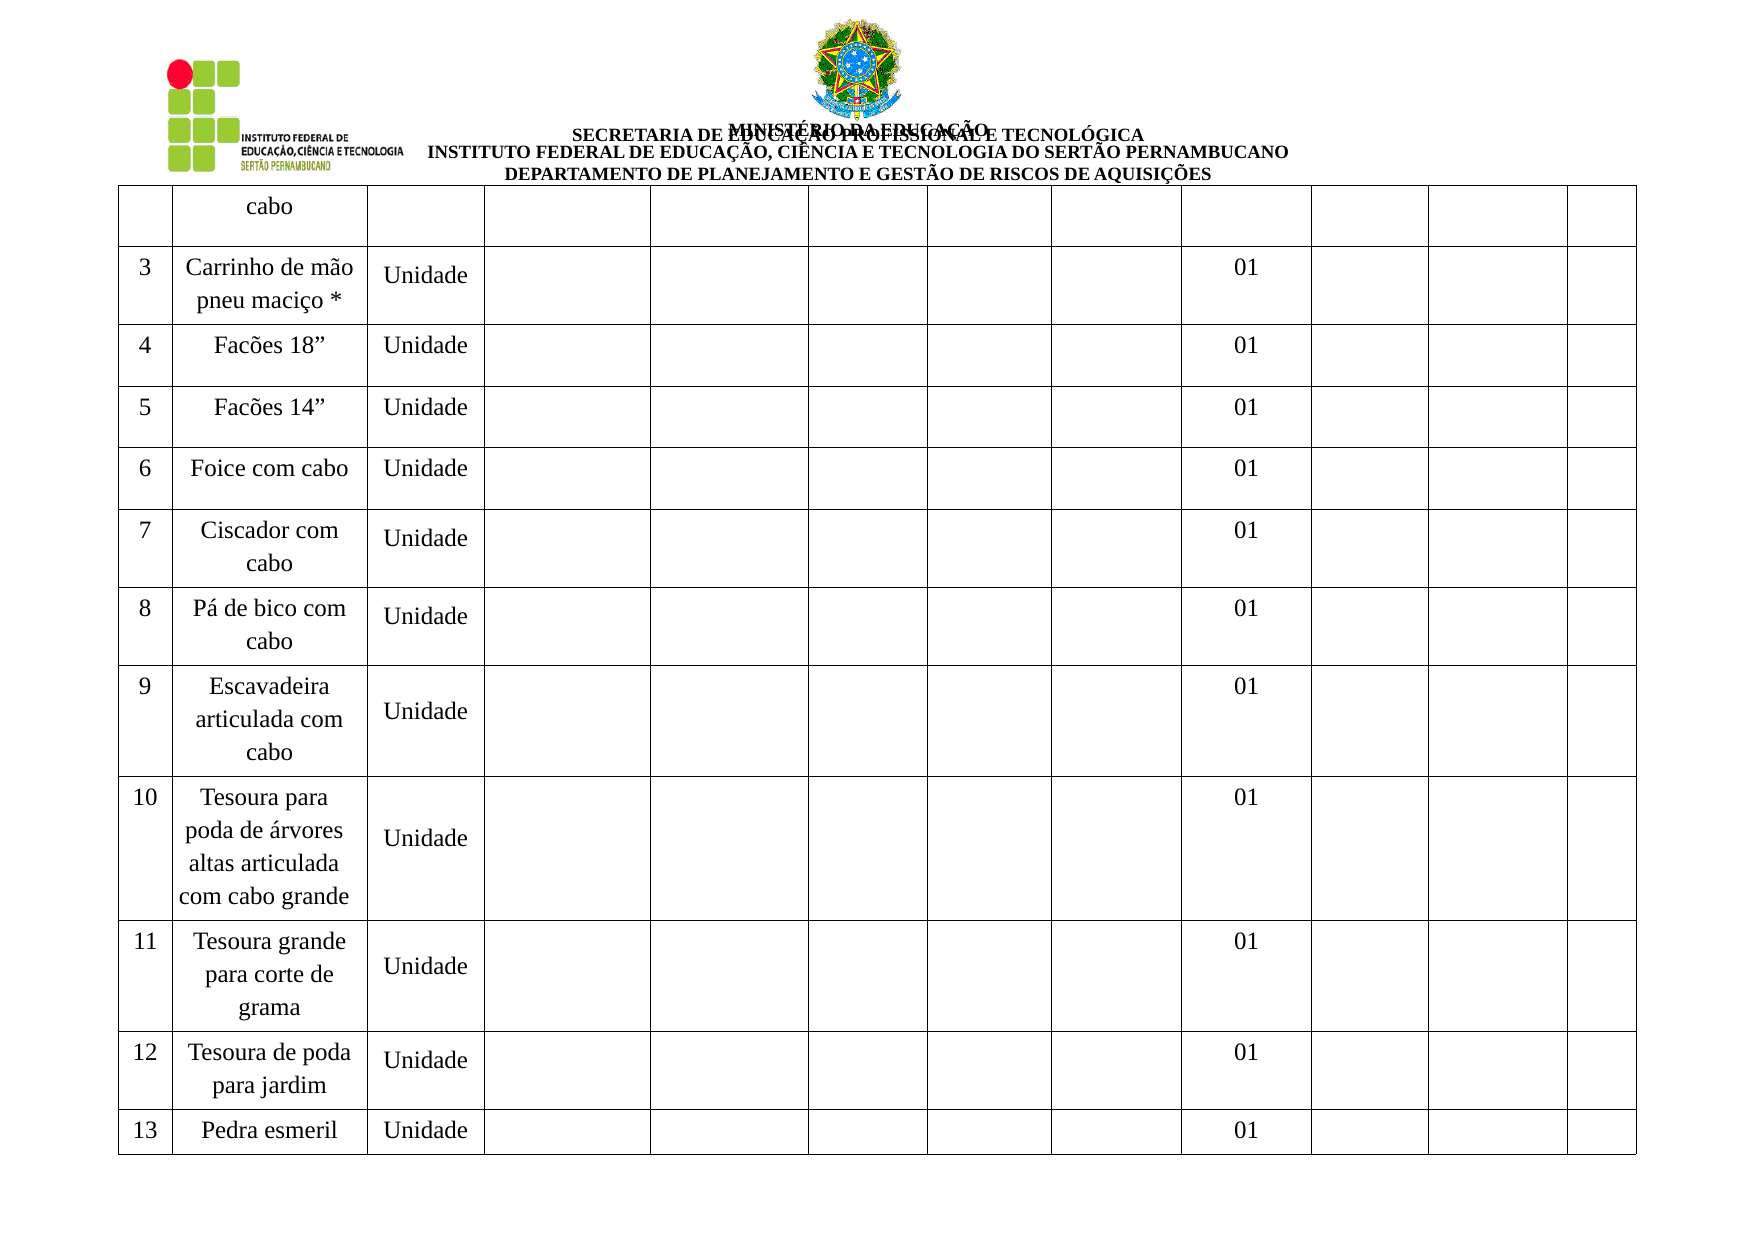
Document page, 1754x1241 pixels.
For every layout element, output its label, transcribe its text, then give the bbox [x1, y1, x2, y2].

table_cell [1312, 1110, 1428, 1154]
table_cell 3 [119, 247, 172, 324]
table_cell [651, 387, 808, 447]
table_cell [119, 186, 172, 246]
table_cell [1312, 325, 1428, 386]
table_cell [651, 588, 808, 665]
table_cell [1568, 921, 1636, 1031]
table_cell 01 [1182, 1110, 1311, 1154]
table_cell [485, 1032, 650, 1109]
table_cell [809, 777, 927, 920]
table_cell 01 [1182, 777, 1311, 920]
table_cell [809, 186, 927, 246]
table_cell [1312, 921, 1428, 1031]
table_cell [928, 921, 1051, 1031]
table_cell Escavadeira articulada com cabo [173, 666, 367, 776]
table_cell [1182, 186, 1311, 246]
table_cell Ciscador com cabo [173, 510, 367, 587]
table_cell [1429, 1032, 1567, 1109]
table_cell [1568, 387, 1636, 447]
table_cell [1052, 1110, 1181, 1154]
table_cell Unidade [368, 1032, 484, 1109]
table_cell [1052, 666, 1181, 776]
table_cell [1429, 777, 1567, 920]
table_cell [1568, 666, 1636, 776]
table_cell [1312, 1032, 1428, 1109]
table_cell [1052, 186, 1181, 246]
table_cell [485, 247, 650, 324]
table_cell Unidade [368, 510, 484, 587]
table_cell 8 [119, 588, 172, 665]
table_cell [928, 448, 1051, 509]
table_cell [1052, 387, 1181, 447]
table_cell [928, 666, 1051, 776]
table_cell [1312, 510, 1428, 587]
table_cell [1312, 387, 1428, 447]
table_cell [1429, 325, 1567, 386]
table_cell [1429, 186, 1567, 246]
table_cell Pedra esmeril [173, 1110, 367, 1154]
table_cell 01 [1182, 448, 1311, 509]
table_cell [368, 186, 484, 246]
table_cell [485, 448, 650, 509]
table_cell [1052, 510, 1181, 587]
table_cell 4 [119, 325, 172, 386]
table_cell 01 [1182, 921, 1311, 1031]
table_cell [1312, 247, 1428, 324]
table_cell [485, 510, 650, 587]
table_cell [1568, 247, 1636, 324]
table_cell [1429, 247, 1567, 324]
table_cell 11 [119, 921, 172, 1031]
table_cell [485, 387, 650, 447]
table_cell [1052, 921, 1181, 1031]
table_cell [809, 510, 927, 587]
table_cell [1429, 1110, 1567, 1154]
table_cell [928, 1110, 1051, 1154]
table_cell [809, 588, 927, 665]
table_cell [1429, 448, 1567, 509]
table_cell Unidade [368, 325, 484, 386]
table_cell [928, 247, 1051, 324]
table_cell Facões 18” [173, 325, 367, 386]
table_cell [651, 1032, 808, 1109]
table_cell 01 [1182, 588, 1311, 665]
table_cell Unidade [368, 921, 484, 1031]
table_cell [651, 1110, 808, 1154]
table_cell 01 [1182, 1032, 1311, 1109]
table_cell [1052, 448, 1181, 509]
table_cell [1568, 777, 1636, 920]
table_cell 9 [119, 666, 172, 776]
table_cell [1312, 588, 1428, 665]
table_cell Unidade [368, 1110, 484, 1154]
table_cell Carrinho de mão pneu maciço * [173, 247, 367, 324]
table_cell [928, 777, 1051, 920]
table_cell [485, 777, 650, 920]
table_cell [651, 448, 808, 509]
table_cell 5 [119, 387, 172, 447]
table_cell [651, 186, 808, 246]
table_cell [1052, 777, 1181, 920]
table_cell 10 [119, 777, 172, 920]
table_cell [651, 325, 808, 386]
table_cell [485, 588, 650, 665]
table_cell [1312, 186, 1428, 246]
table_cell [485, 1110, 650, 1154]
table_cell [928, 1032, 1051, 1109]
table_cell Unidade [368, 247, 484, 324]
table_cell [1429, 510, 1567, 587]
table_cell 01 [1182, 387, 1311, 447]
table_cell [928, 588, 1051, 665]
table_cell [1429, 921, 1567, 1031]
table_cell Unidade [368, 666, 484, 776]
table_cell [651, 777, 808, 920]
table_cell Tesoura para poda de árvores altas articulada com cabo grande [173, 777, 367, 920]
table_cell cabo [173, 186, 367, 246]
table_cell 01 [1182, 666, 1311, 776]
table_cell [1568, 510, 1636, 587]
table_cell [1052, 247, 1181, 324]
table_cell [485, 921, 650, 1031]
table_cell Facões 14” [173, 387, 367, 447]
table_cell Tesoura de poda para jardim [173, 1032, 367, 1109]
table_cell [651, 666, 808, 776]
table_cell [1568, 325, 1636, 386]
table_cell 6 [119, 448, 172, 509]
table_cell [651, 247, 808, 324]
table_cell [1568, 588, 1636, 665]
table_cell [1052, 588, 1181, 665]
table_cell Unidade [368, 448, 484, 509]
table_cell [809, 666, 927, 776]
table_cell 01 [1182, 510, 1311, 587]
table_cell 01 [1182, 325, 1311, 386]
table_cell [1429, 666, 1567, 776]
table_cell [928, 186, 1051, 246]
table_cell Foice com cabo [173, 448, 367, 509]
table_cell [928, 325, 1051, 386]
table_cell Tesoura grande para corte de grama [173, 921, 367, 1031]
table_cell [485, 325, 650, 386]
table_cell [809, 1110, 927, 1154]
table_cell [1568, 448, 1636, 509]
table_cell [809, 387, 927, 447]
table_cell [928, 387, 1051, 447]
table_cell [651, 921, 808, 1031]
table_cell [1052, 325, 1181, 386]
table_cell [809, 921, 927, 1031]
table_cell [485, 186, 650, 246]
table_cell [485, 666, 650, 776]
table_cell Unidade [368, 387, 484, 447]
table_cell 7 [119, 510, 172, 587]
table_cell [1568, 1110, 1636, 1154]
table_cell [1312, 777, 1428, 920]
table_cell [809, 448, 927, 509]
table_cell [809, 325, 927, 386]
table_cell [1429, 588, 1567, 665]
table_cell [1052, 1032, 1181, 1109]
table_cell [1429, 387, 1567, 447]
table_cell [651, 510, 808, 587]
table_cell 13 [119, 1110, 172, 1154]
table_cell [928, 510, 1051, 587]
table_cell 01 [1182, 247, 1311, 324]
table_cell [1312, 666, 1428, 776]
table_cell [809, 247, 927, 324]
table_cell Pá de bico com cabo [173, 588, 367, 665]
table_cell [1568, 1032, 1636, 1109]
table_cell [1568, 186, 1636, 246]
table_cell [1312, 448, 1428, 509]
table_cell Unidade [368, 588, 484, 665]
table_cell [809, 1032, 927, 1109]
table_cell Unidade [368, 777, 484, 920]
table_cell 12 [119, 1032, 172, 1109]
